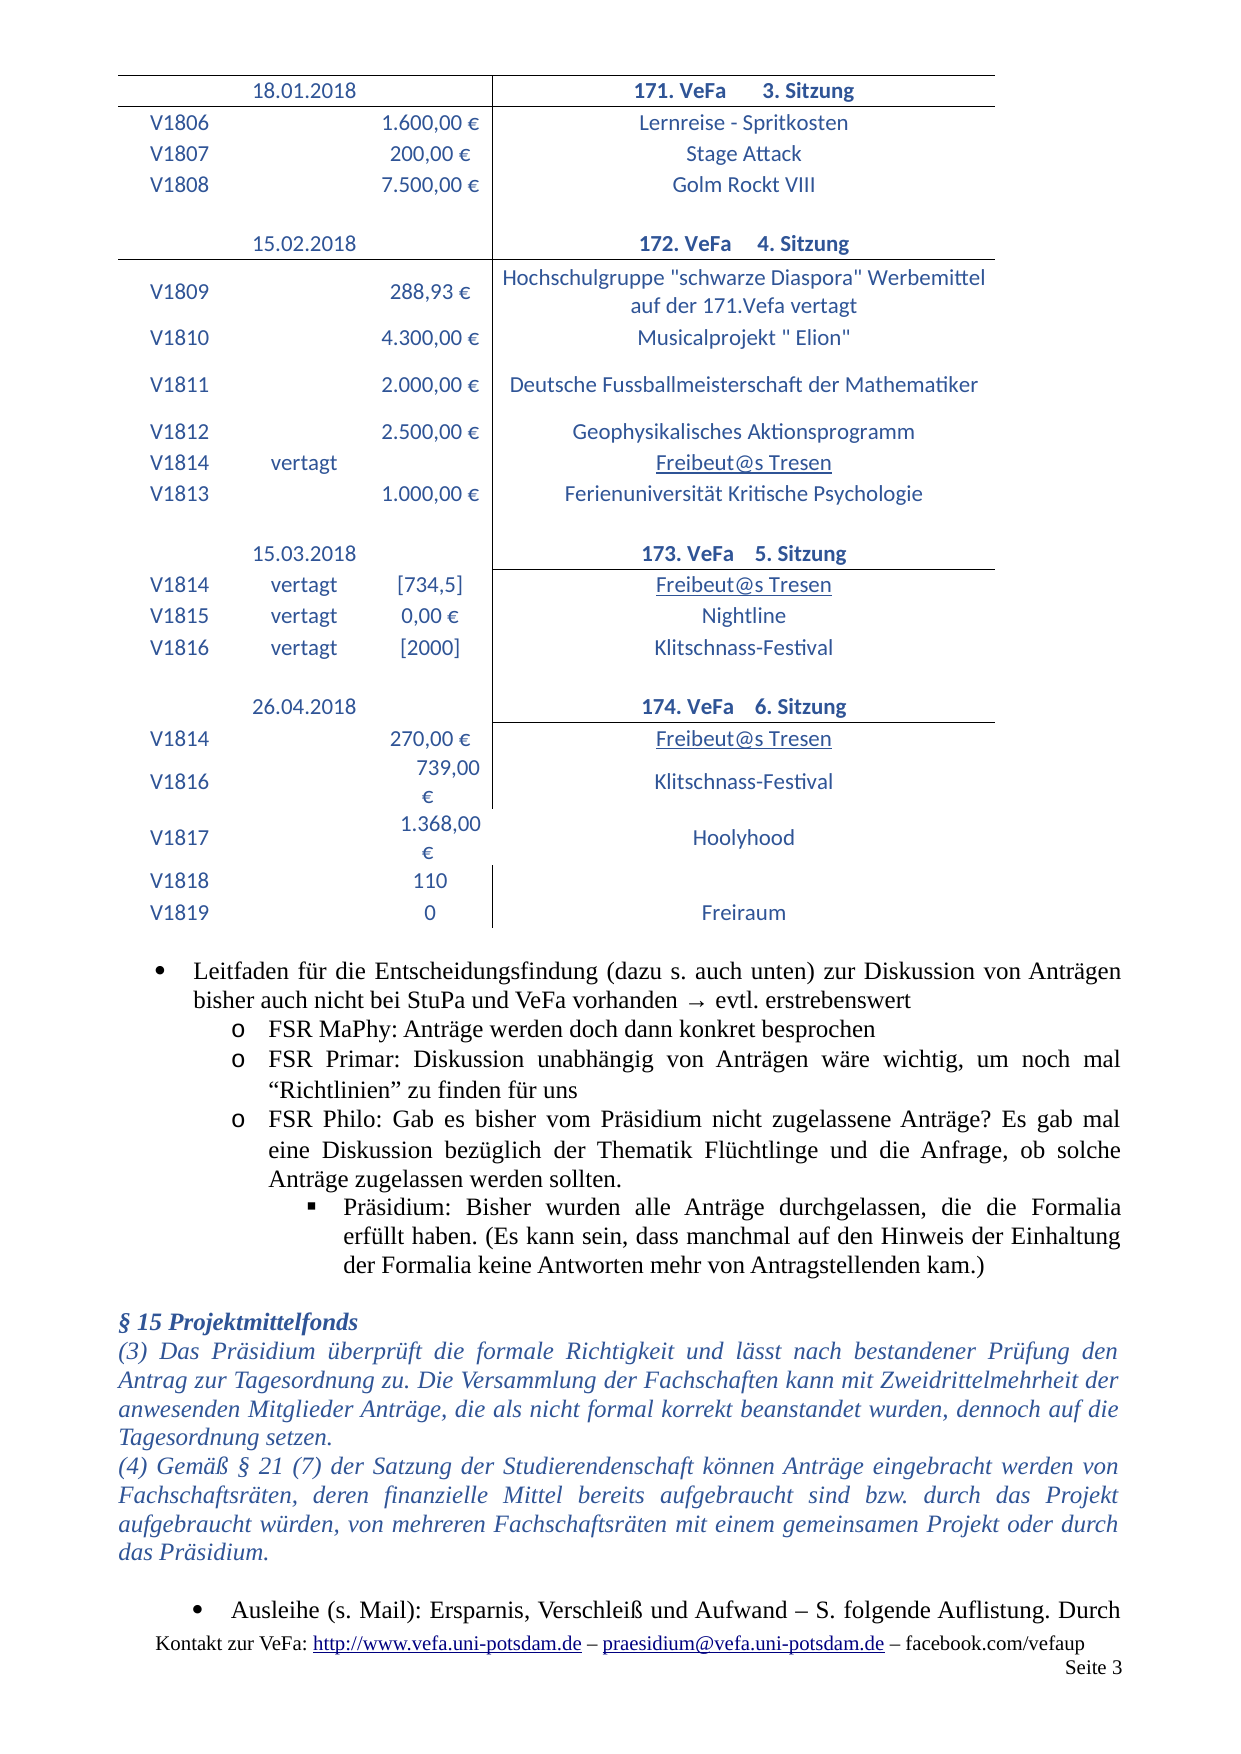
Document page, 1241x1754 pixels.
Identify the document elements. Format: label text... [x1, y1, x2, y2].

table_cell 7.500,00 € [368, 169, 492, 200]
table_cell [493, 662, 995, 690]
table_cell [734,5] [368, 569, 492, 600]
table_cell V1815 [118, 600, 241, 631]
table_cell 2.500,00 € [368, 416, 492, 447]
list Präsidium: Bisher wurden alle Anträge durchgelassen, die die Formalia erfüllt haben. (Es kann sein, dass manchmal auf den Hinweis der Einhaltung der Formalia keine Antworten mehr von Antragstellenden kam.) [306, 1192, 1122, 1279]
table_cell [241, 322, 367, 353]
table_cell [241, 865, 367, 896]
table_cell [241, 509, 367, 537]
table_cell 1.368,00 € [368, 809, 492, 865]
table_cell 174. VeFa 6. Sitzung [493, 690, 995, 722]
table_cell [241, 107, 367, 137]
table_cell Klitschnass-Festival [493, 753, 995, 809]
table_cell [118, 662, 241, 690]
table_cell Ferienuniversität Kritische Psychologie [493, 478, 995, 509]
table_cell V1813 [118, 478, 241, 509]
table_cell 200,00 € [368, 138, 492, 169]
table_cell Geophysikalisches Aktionsprogramm [493, 416, 995, 447]
table_cell [241, 662, 367, 690]
table_cell V1814 [118, 722, 241, 753]
table_cell [241, 416, 367, 447]
list FSR Philo: Gab es bisher vom Präsidium nicht zugelassene Anträge? Es gab mal eine Diskussion bezüglich der Thematik Flüchtlinge und die Anfrage, ob solche Anträge zugelassen werden sollten. [231, 1104, 1122, 1192]
table_cell [368, 447, 492, 478]
table_cell 1.600,00 € [368, 107, 492, 137]
table_cell [241, 353, 367, 416]
table_cell Hoolyhood [493, 809, 995, 865]
table_cell [368, 537, 492, 568]
table_cell 270,00 € [368, 722, 492, 753]
table_cell Freibeut@s Tresen [493, 723, 995, 753]
table_cell 171. VeFa 3. Sitzung [493, 76, 995, 106]
table_cell V1809 [118, 260, 241, 322]
table_cell V1814 [118, 447, 241, 478]
table_cell [493, 865, 995, 896]
table_cell 172. VeFa 4. Sitzung [493, 228, 995, 259]
table_cell [118, 509, 241, 537]
table_cell [368, 690, 492, 722]
table_cell vertagt [241, 631, 367, 662]
table_cell [118, 200, 241, 228]
table_cell V1810 [118, 322, 241, 353]
table_cell [241, 896, 367, 927]
table_cell [368, 200, 492, 228]
table_cell Musicalprojekt " Elion" [493, 322, 995, 353]
table_cell Hochschulgruppe "schwarze Diaspora" Werbemittel auf der 171.Vefa vertagt [493, 260, 995, 322]
table_cell vertagt [241, 600, 367, 631]
table_cell 15.02.2018 [241, 228, 367, 259]
table_cell 0,00 € [368, 600, 492, 631]
table_cell V1814 [118, 569, 241, 600]
table_cell [241, 260, 367, 322]
table_cell 1.000,00 € [368, 478, 492, 509]
table_cell 288,93 € [368, 260, 492, 322]
text (4) Gemäß § 21 (7) der Satzung der Studierendenschaft können Anträge eingebracht werden von Fachschaftsräten, deren finanzielle Mittel bereits aufgebraucht sind bzw. durch das Projekt aufgebraucht würden, von mehreren Fachschaftsräten mit einem gemeinsamen Projekt oder durch das Präsidium. [118, 1451, 1122, 1566]
table_cell [118, 228, 241, 259]
table_cell [368, 228, 492, 259]
table_cell Stage Attack [493, 138, 995, 169]
table_cell [2000] [368, 631, 492, 662]
list Ausleihe (s. Mail): Ersparnis, Verschleiß und Aufwand – S. folgende Auflistung. Durch [193, 1595, 1122, 1624]
list FSR MaPhy: Anträge werden doch dann konkret besprochen [231, 1014, 1122, 1044]
table_cell [241, 200, 367, 228]
table_cell [241, 753, 367, 809]
table_cell [118, 76, 241, 106]
table_cell V1818 [118, 865, 241, 896]
text (3) Das Präsidium überprüft die formale Richtigkeit und lässt nach bestandener Prüfung den Antrag zur Tagesordnung zu. Die Versammlung der Fachschaften kann mit Zweidrittelmehrheit der anwesenden Mitglieder Anträge, die als nicht formal korrekt beanstandet wurden, dennoch auf die Tagesordnung setzen. [118, 1336, 1122, 1451]
table_cell [368, 509, 492, 537]
table_cell vertagt [241, 569, 367, 600]
table_cell [493, 200, 995, 228]
table_cell V1812 [118, 416, 241, 447]
table_cell [241, 138, 367, 169]
table_cell V1816 [118, 631, 241, 662]
table_cell Freiraum [493, 896, 995, 927]
table_cell Golm Rockt VIII [493, 169, 995, 200]
table_cell 173. VeFa 5. Sitzung [493, 537, 995, 568]
table_cell Klitschnass-Festival [493, 631, 995, 662]
table_cell V1807 [118, 138, 241, 169]
table_cell [118, 537, 241, 568]
table_cell 15.03.2018 [241, 537, 367, 568]
table_cell 4.300,00 € [368, 322, 492, 353]
table_cell Lernreise - Spritkosten [493, 107, 995, 137]
table_cell Freibeut@s Tresen [493, 447, 995, 478]
table_cell 0 [368, 896, 492, 927]
table_cell V1816 [118, 753, 241, 809]
table_cell 18.01.2018 [241, 76, 367, 106]
table_cell 2.000,00 € [368, 353, 492, 416]
list FSR Primar: Diskussion unabhängig von Anträgen wäre wichtig, um noch mal “Richtlinien” zu finden für uns [231, 1044, 1122, 1104]
table_cell Deutsche Fussballmeisterschaft der Mathematiker [493, 353, 995, 416]
table_cell V1817 [118, 809, 241, 865]
table_cell [241, 169, 367, 200]
table_cell V1811 [118, 353, 241, 416]
table_cell [493, 509, 995, 537]
table_cell V1806 [118, 107, 241, 137]
list Leitfaden für die Entscheidungsfindung (dazu s. auch unten) zur Diskussion von Anträgen bisher auch nicht bei StuPa und VeFa vorhanden → evtl. erstrebenswert [156, 956, 1122, 1014]
table_cell V1819 [118, 896, 241, 927]
text § 15 Projektmittelfonds [118, 1307, 1122, 1336]
table_cell [368, 76, 492, 106]
table_cell [368, 662, 492, 690]
table_cell Nightline [493, 600, 995, 631]
table_cell Freibeut@s Tresen [493, 570, 995, 600]
table_cell [118, 690, 241, 722]
table_cell vertagt [241, 447, 367, 478]
table_cell [241, 478, 367, 509]
table_cell [241, 722, 367, 753]
table_cell V1808 [118, 169, 241, 200]
table_cell [241, 809, 367, 865]
table_cell 110 [368, 865, 492, 896]
table_cell 26.04.2018 [241, 690, 367, 722]
table_cell 739,00 € [368, 753, 492, 809]
